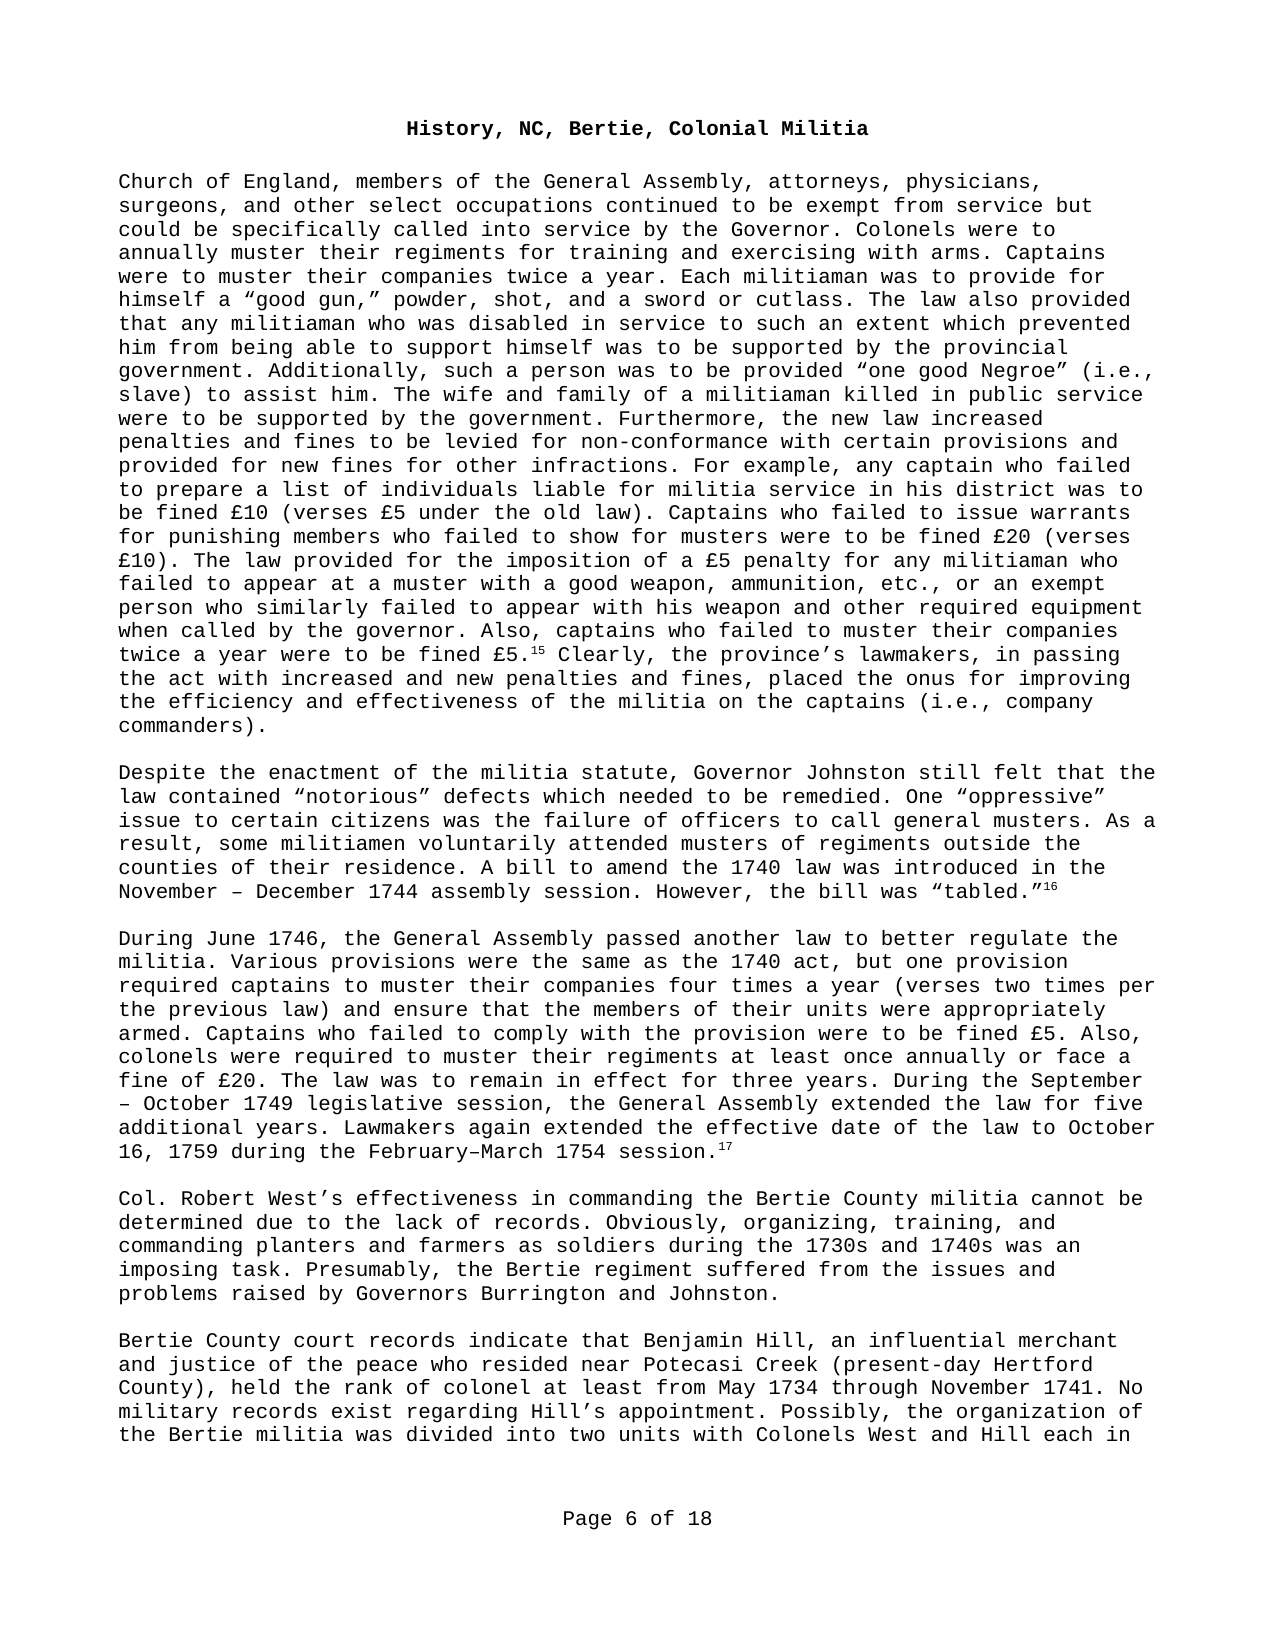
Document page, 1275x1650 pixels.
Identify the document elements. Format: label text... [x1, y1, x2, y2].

text Bertie County court records indicate that Benjamin Hill, an influential merchant and justice of the peace who resided near Potecasi Creek (present-day Hertford County), held the rank of colonel at least from May 1734 through November 1741. No military records exist regarding Hill’s appointment. Possibly, the organization of the Bertie militia was divided into two units with Colonels West and Hill each in [118, 1330, 1157, 1448]
text Despite the enactment of the militia statute, Governor Johnston still felt that the law contained “notorious” defects which needed to be remedied. One “oppressive” issue to certain citizens was the failure of officers to call general musters. As a result, some militiamen voluntarily attended musters of regiments outside the counties of their residence. A bill to amend the 1740 law was introduced in the November – December 1744 assembly session. However, the bill was “tabled.”16 [118, 762, 1157, 904]
text Col. Robert West’s effectiveness in commanding the Bertie County militia cannot be determined due to the lack of records. Obviously, organizing, training, and commanding planters and farmers as soldiers during the 1730s and 1740s was an imposing task. Presumably, the Bertie regiment suffered from the issues and problems raised by Governors Burrington and Johnston. [118, 1188, 1157, 1306]
text During June 1746, the General Assembly passed another law to better regulate the militia. Various provisions were the same as the 1740 act, but one provision required captains to muster their companies four times a year (verses two times per the previous law) and ensure that the members of their units were appropriately armed. Captains who failed to comply with the provision were to be fined £5. Also, colonels were required to muster their regiments at least once annually or face a fine of £20. The law was to remain in effect for three years. During the September – October 1749 legislative session, the General Assembly extended the law for five additional years. Lawmakers again extended the effective date of the law to October 16, 1759 during the February–March 1754 session.17 [118, 928, 1157, 1164]
text Church of England, members of the General Assembly, attorneys, physicians, surgeons, and other select occupations continued to be exempt from service but could be specifically called into service by the Governor. Colonels were to annually muster their regiments for training and exercising with arms. Captains were to muster their companies twice a year. Each militiaman was to provide for himself a “good gun,” powder, shot, and a sword or cutlass. The law also provided that any militiaman who was disabled in service to such an extent which prevented him from being able to support himself was to be supported by the provincial government. Additionally, such a person was to be provided “one good Negroe” (i.e., slave) to assist him. The wife and family of a militiaman killed in public service were to be supported by the government. Furthermore, the new law increased penalties and fines to be levied for non-conformance with certain provisions and provided for new fines for other infractions. For example, any captain who failed to prepare a list of individuals liable for militia service in his district was to be fined £10 (verses £5 under the old law). Captains who failed to issue warrants for punishing members who failed to show for musters were to be fined £20 (verses £10). The law provided for the imposition of a £5 penalty for any militiaman who failed to appear at a muster with a good weapon, ammunition, etc., or an exempt person who similarly failed to appear with his weapon and other required equipment when called by the governor. Also, captains who failed to muster their companies twice a year were to be fined £5.15 Clearly, the province’s lawmakers, in passing the act with increased and new penalties and fines, placed the onus for improving the efficiency and effectiveness of the militia on the captains (i.e., company commanders). [118, 171, 1157, 739]
